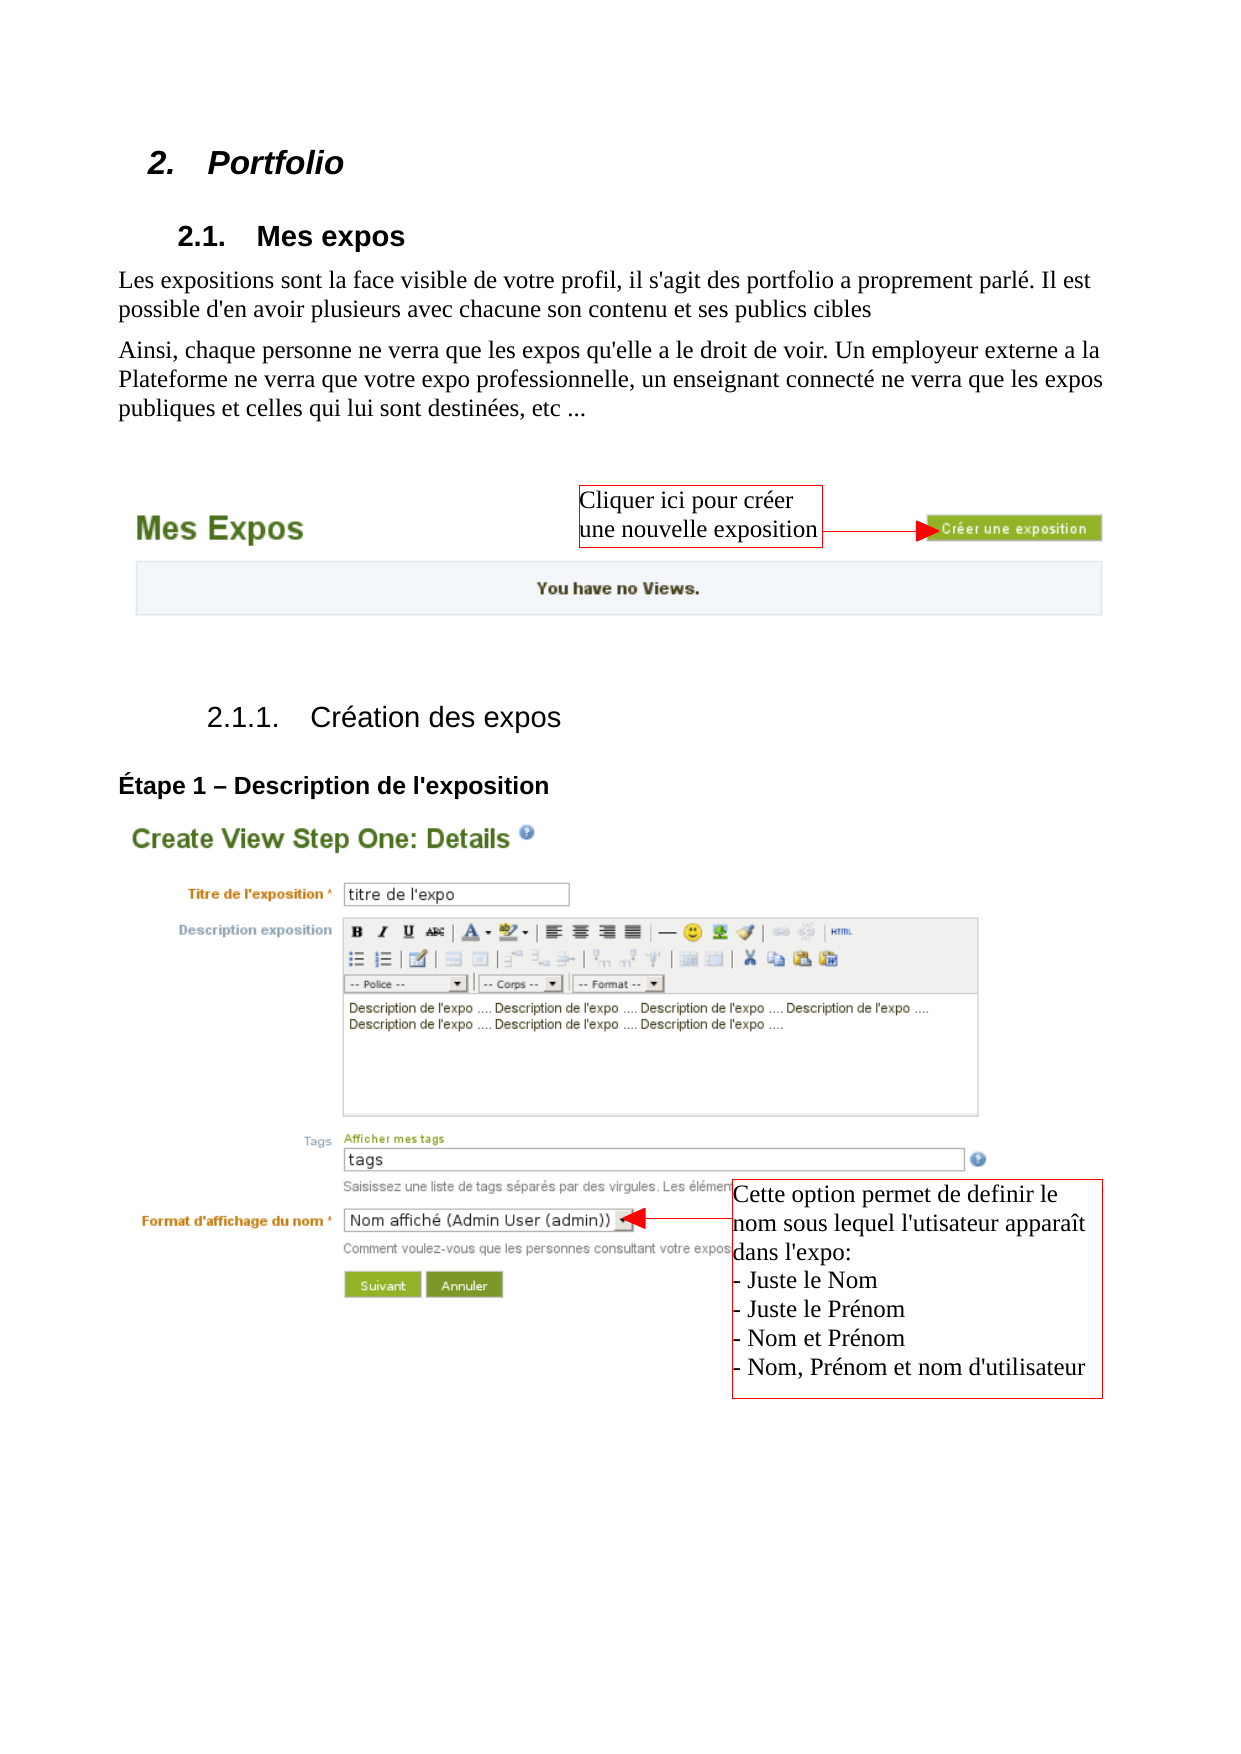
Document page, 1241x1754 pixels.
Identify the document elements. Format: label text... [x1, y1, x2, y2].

picture [118, 493, 1122, 634]
text Les expositions sont la face visible de votre profil, il s'agit des portfolio a proprement parlé. Il est possible d'en avoir plusieurs avec chacune son contenu et ses publics cibles [118, 265, 1122, 323]
picture [580, 493, 822, 547]
text Ainsi, chaque personne ne verra que les expos qu'elle a le droit de voir. Un employeur externe a la Plateforme ne verra que votre expo professionnelle, un enseignant connecté ne verra que les expos publiques et celles qui lui sont destinées, etc ... [118, 335, 1122, 421]
subtitle Création des expos [207, 700, 1122, 733]
subtitle Étape 1 – Description de l'exposition [118, 771, 1122, 799]
subtitle Mes expos [177, 219, 1122, 253]
subtitle Portfolio [148, 143, 1122, 182]
picture [118, 811, 1122, 1309]
